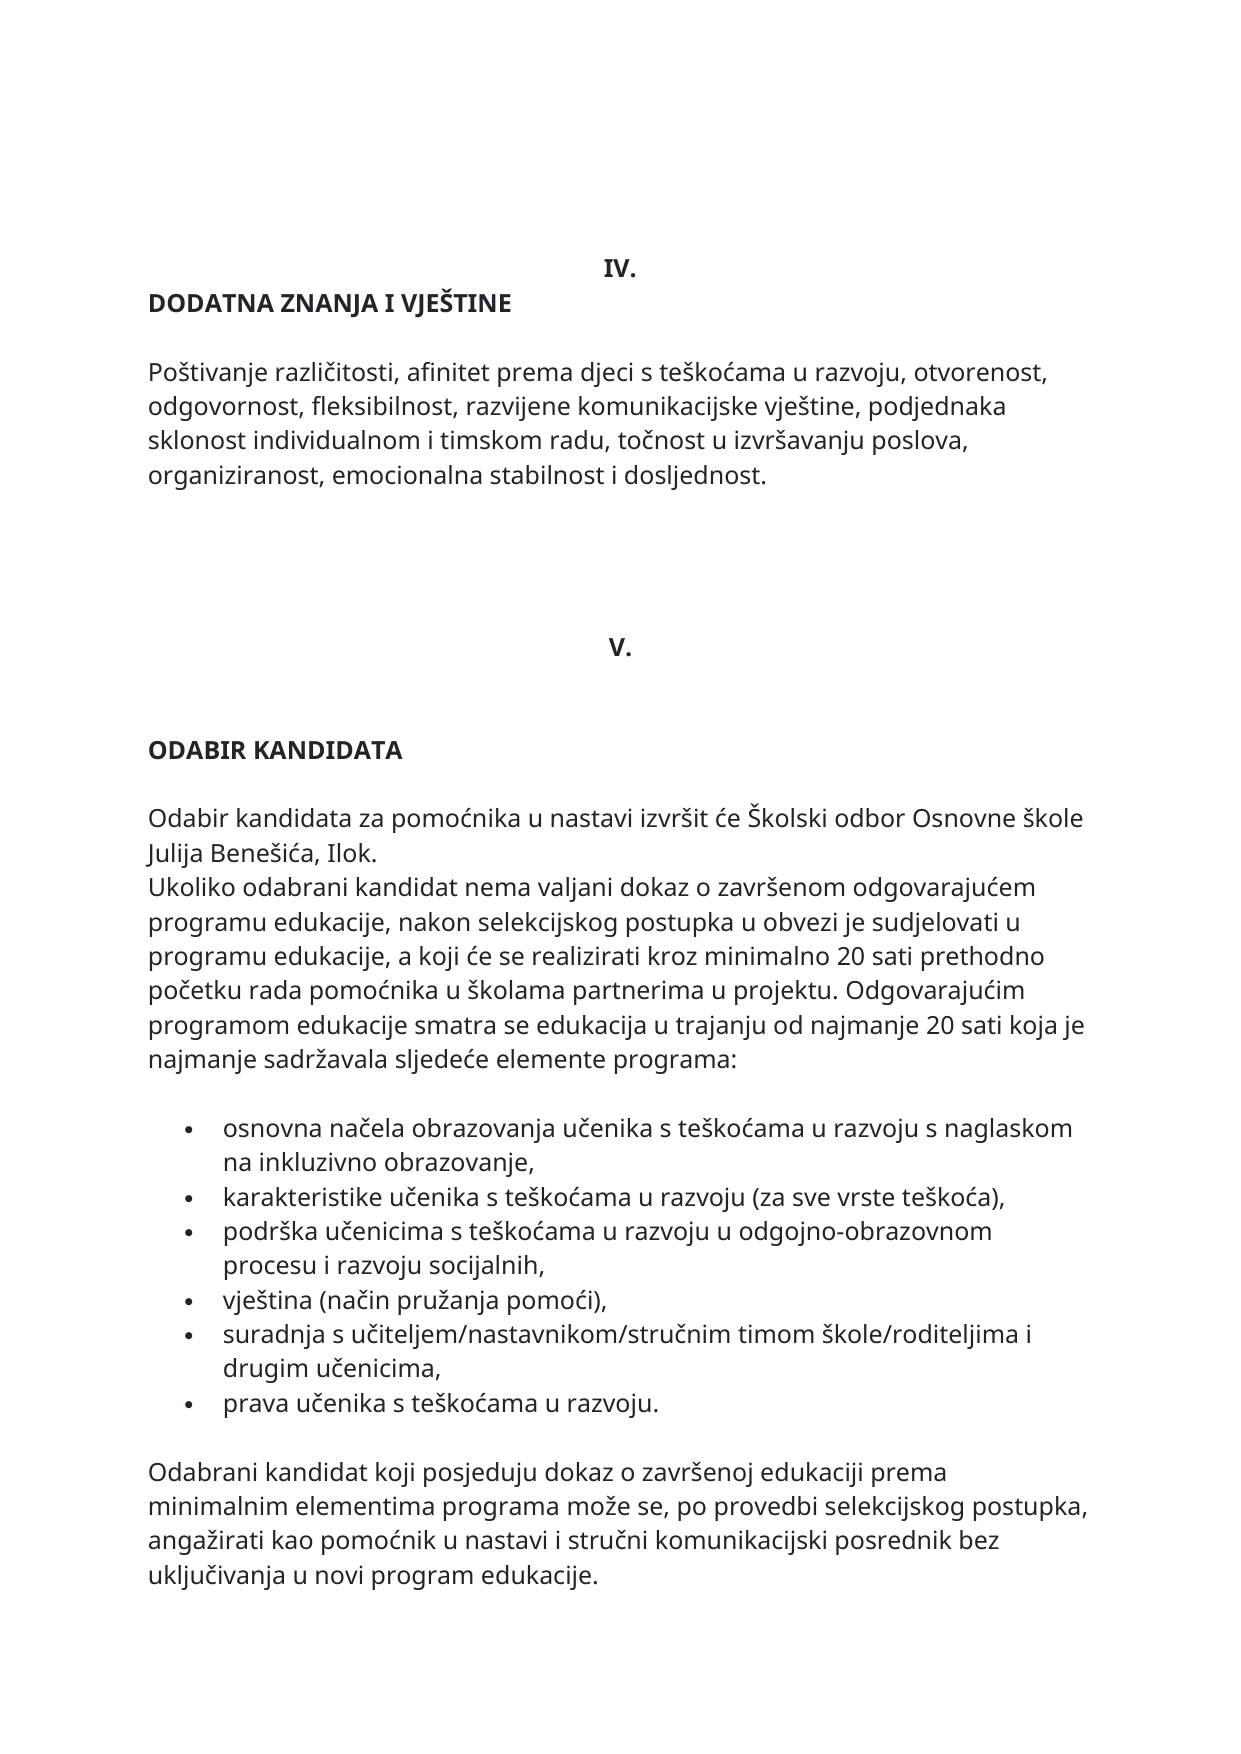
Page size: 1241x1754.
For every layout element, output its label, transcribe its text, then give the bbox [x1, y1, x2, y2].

text Odabrani kandidat koji posjeduju dokaz o završenoj edukaciji prema minimalnim elementima programa može se, po provedbi selekcijskog postupka, angažirati kao pomoćnik u nastavi i stručni komunikacijski posrednik bez uključivanja u novi program edukacije. [148, 1454, 1093, 1591]
text Odabir kandidata za pomoćnika u nastavi izvršit će Školski odbor Osnovne škole Julija Benešića, Ilok. [148, 801, 1093, 869]
text V. [148, 629, 1093, 663]
text Poštivanje različitosti, afinitet prema djeci s teškoćama u razvoju, otvorenost, odgovornost, fleksibilnost, razvijene komunikacijske vještine, podjednaka sklonost individualnom i timskom radu, točnost u izvršavanju poslova, organiziranost, emocionalna stabilnost i dosljednost. [148, 354, 1093, 491]
list karakteristike učenika s teškoćama u razvoju (za sve vrste teškoća), [185, 1179, 1093, 1213]
list prava učenika s teškoćama u razvoju. [185, 1385, 1093, 1419]
text IV. [148, 251, 1093, 285]
text Ukoliko odabrani kandidat nema valjani dokaz o završenom odgovarajućem programu edukacije, nakon selekcijskog postupka u obvezi je sudjelovati u programu edukacije, a koji će se realizirati kroz minimalno 20 sati prethodno početku rada pomoćnika u školama partnerima u projektu. Odgovarajućim programom edukacije smatra se edukacija u trajanju od najmanje 20 sati koja je najmanje sadržavala sljedeće elemente programa: [148, 869, 1093, 1076]
text DODATNA ZNANJA I VJEŠTINE [148, 285, 1093, 319]
text ODABIR KANDIDATA [148, 732, 1093, 766]
list osnovna načela obrazovanja učenika s teškoćama u razvoju s naglaskom na inkluzivno obrazovanje, [185, 1110, 1093, 1179]
list suradnja s učiteljem/nastavnikom/stručnim timom škole/roditeljima i drugim učenicima, [185, 1316, 1093, 1385]
list vještina (način pružanja pomoći), [185, 1282, 1093, 1316]
list podrška učenicima s teškoćama u razvoju u odgojno-obrazovnom procesu i razvoju socijalnih, [185, 1213, 1093, 1282]
